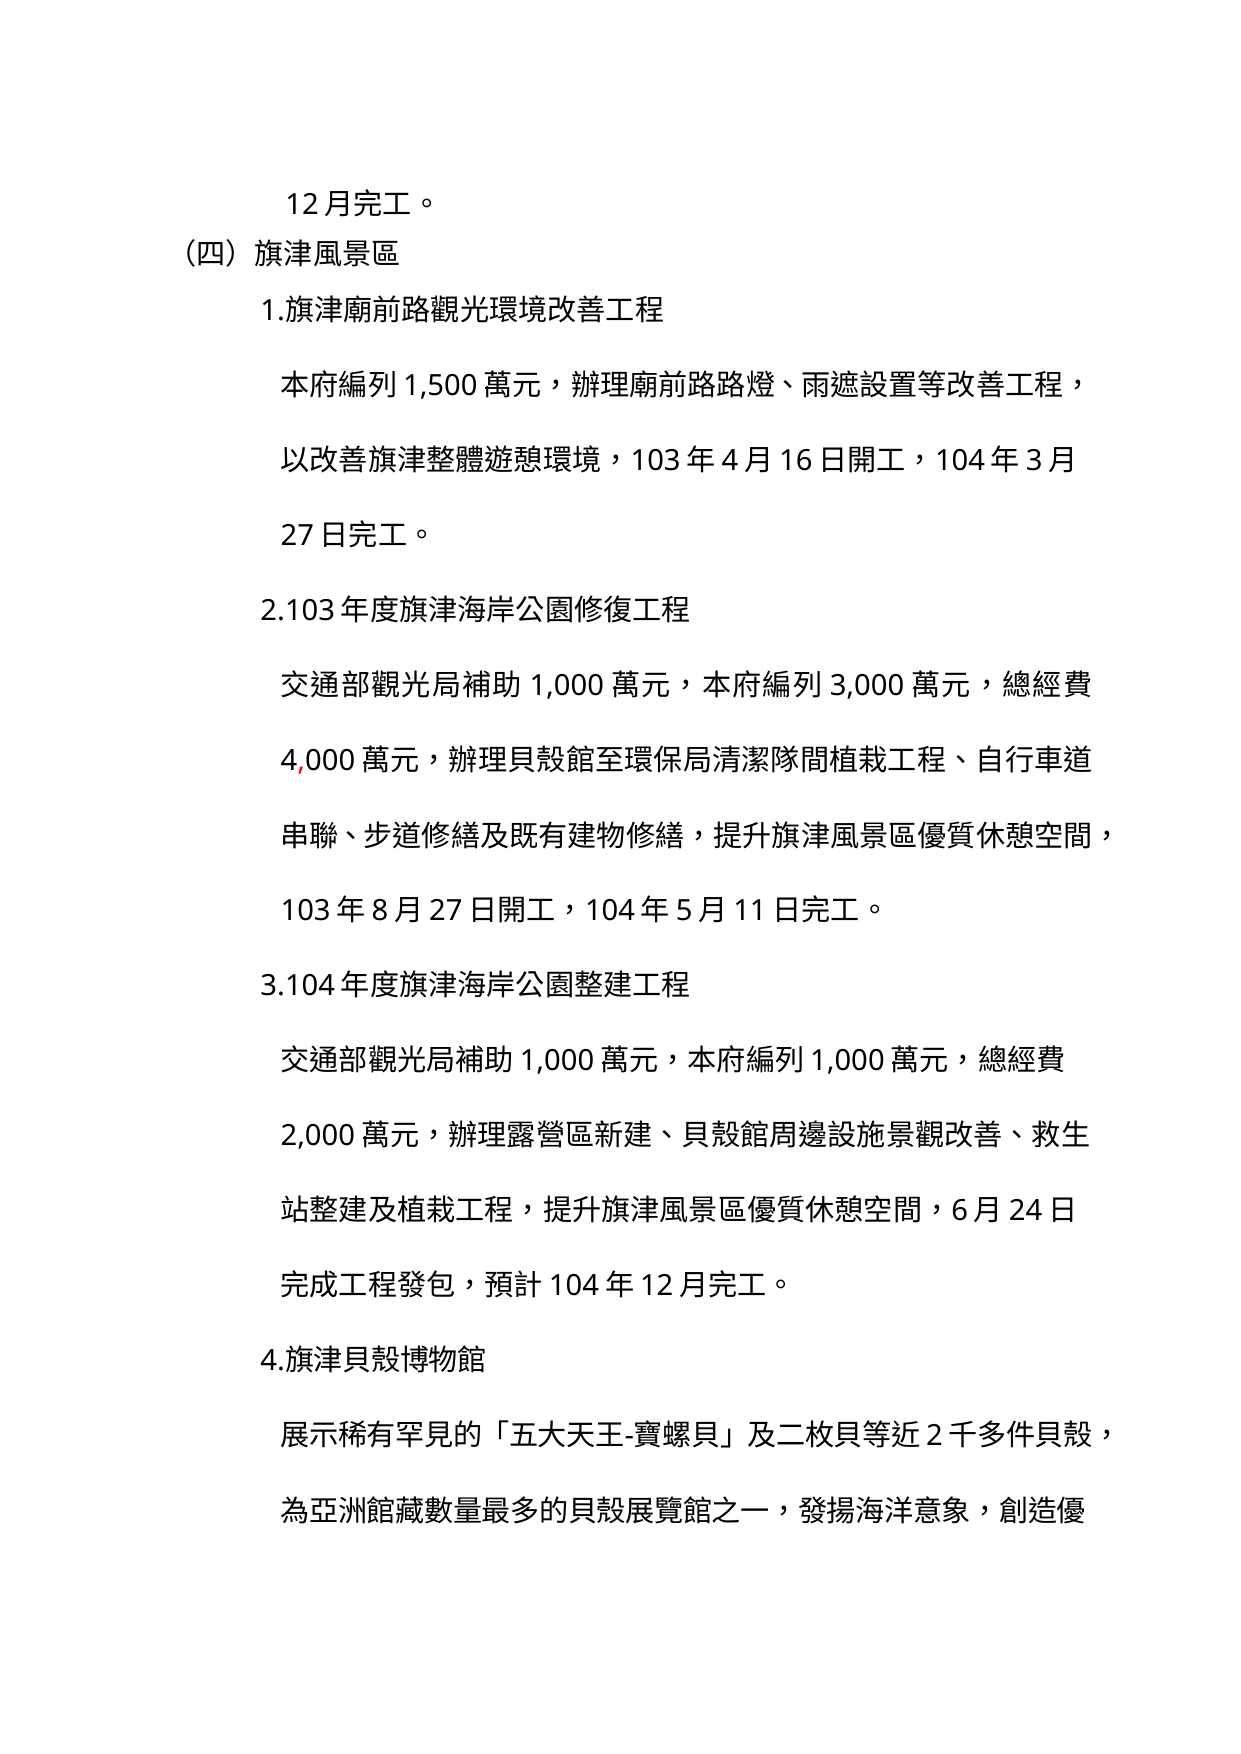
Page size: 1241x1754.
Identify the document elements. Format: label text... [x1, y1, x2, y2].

text 展示稀有罕見的「五大天王-寶螺貝」及二枚貝等近2千多件貝殼，為亞洲館藏數量最多的貝殼展覽館之一，發揚海洋意象，創造優質景點。自101年10月29日開館試營運起，開放遊客免費參觀，並由「旗津貝殼館志工服務隊」志工夥伴們在現場為遊客解說，104年度1至6月參觀人數約4萬5,000人次，成功活絡旗津觀光。 [280, 1396, 1092, 1546]
text 2.103年度旗津海岸公園修復工程 [260, 571, 1092, 646]
text （四）旗津風景區 [148, 239, 1092, 271]
text 12月完工。 [285, 164, 1092, 239]
text 交通部觀光局補助1,000萬元，本府編列3,000萬元，總經費4,000萬元，辦理貝殼館至環保局清潔隊間植栽工程、自行車道串聯、步道修繕及既有建物修繕，提升旗津風景區優質休憩空間，103年8月27日開工，104年5月11日完工。 [280, 646, 1092, 946]
text 1.旗津廟前路觀光環境改善工程 [260, 271, 1092, 346]
text 3.104年度旗津海岸公園整建工程 [260, 946, 1092, 1021]
text 交通部觀光局補助1,000萬元，本府編列1,000萬元，總經費2,000萬元，辦理露營區新建、貝殼館周邊設施景觀改善、救生站整建及植栽工程，提升旗津風景區優質休憩空間，6月24日完成工程發包，預計104年12月完工。 [280, 1021, 1092, 1321]
text 4.旗津貝殼博物館 [260, 1321, 1092, 1396]
text 本府編列1,500萬元，辦理廟前路路燈、雨遮設置等改善工程，以改善旗津整體遊憩環境，103年4月16日開工，104年3月27日完工。 [280, 346, 1092, 571]
